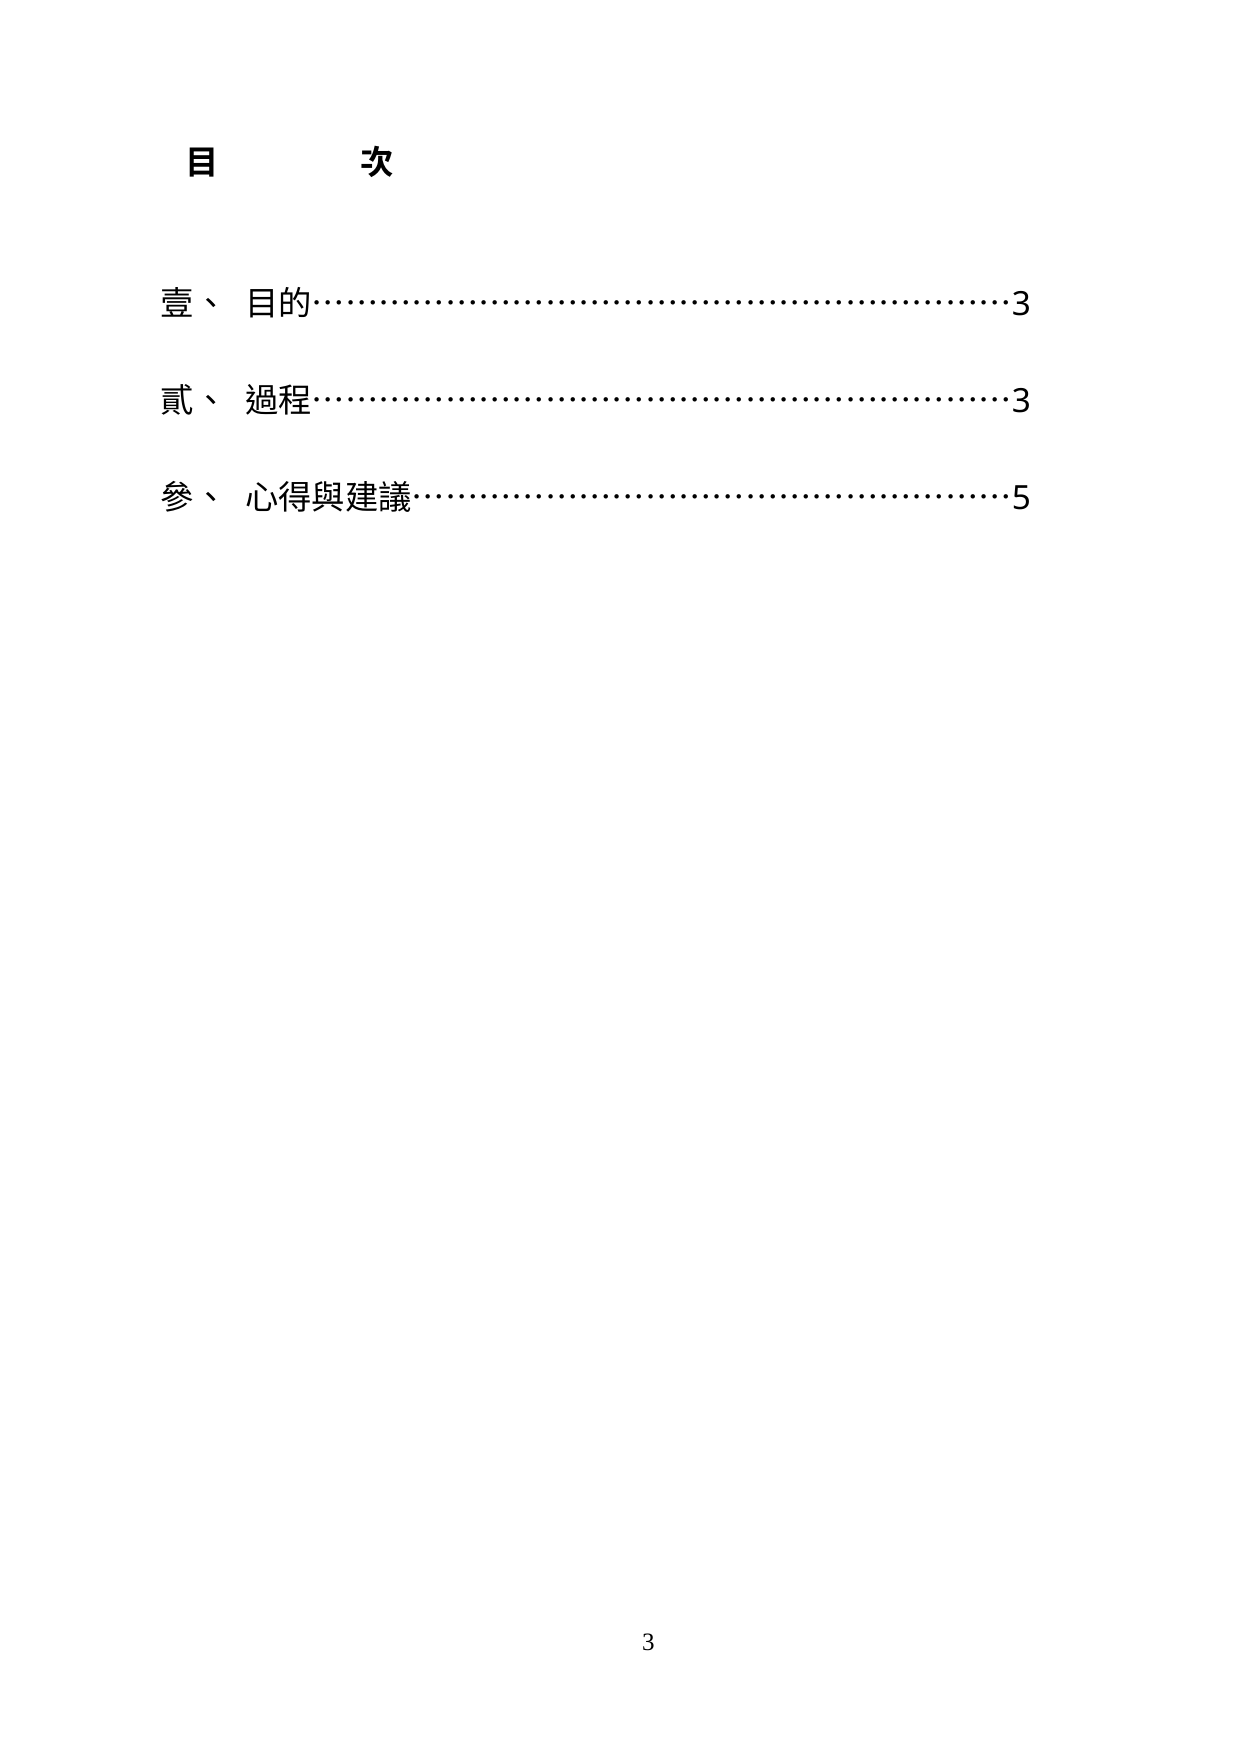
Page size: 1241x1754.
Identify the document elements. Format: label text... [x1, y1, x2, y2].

list 目的………………………………………………………3 [161, 277, 1136, 326]
text 目 次 [161, 123, 1136, 198]
list 過程………………………………………………………3 [161, 374, 1136, 422]
list 心得與建議………………………………………………5 [161, 471, 1136, 519]
